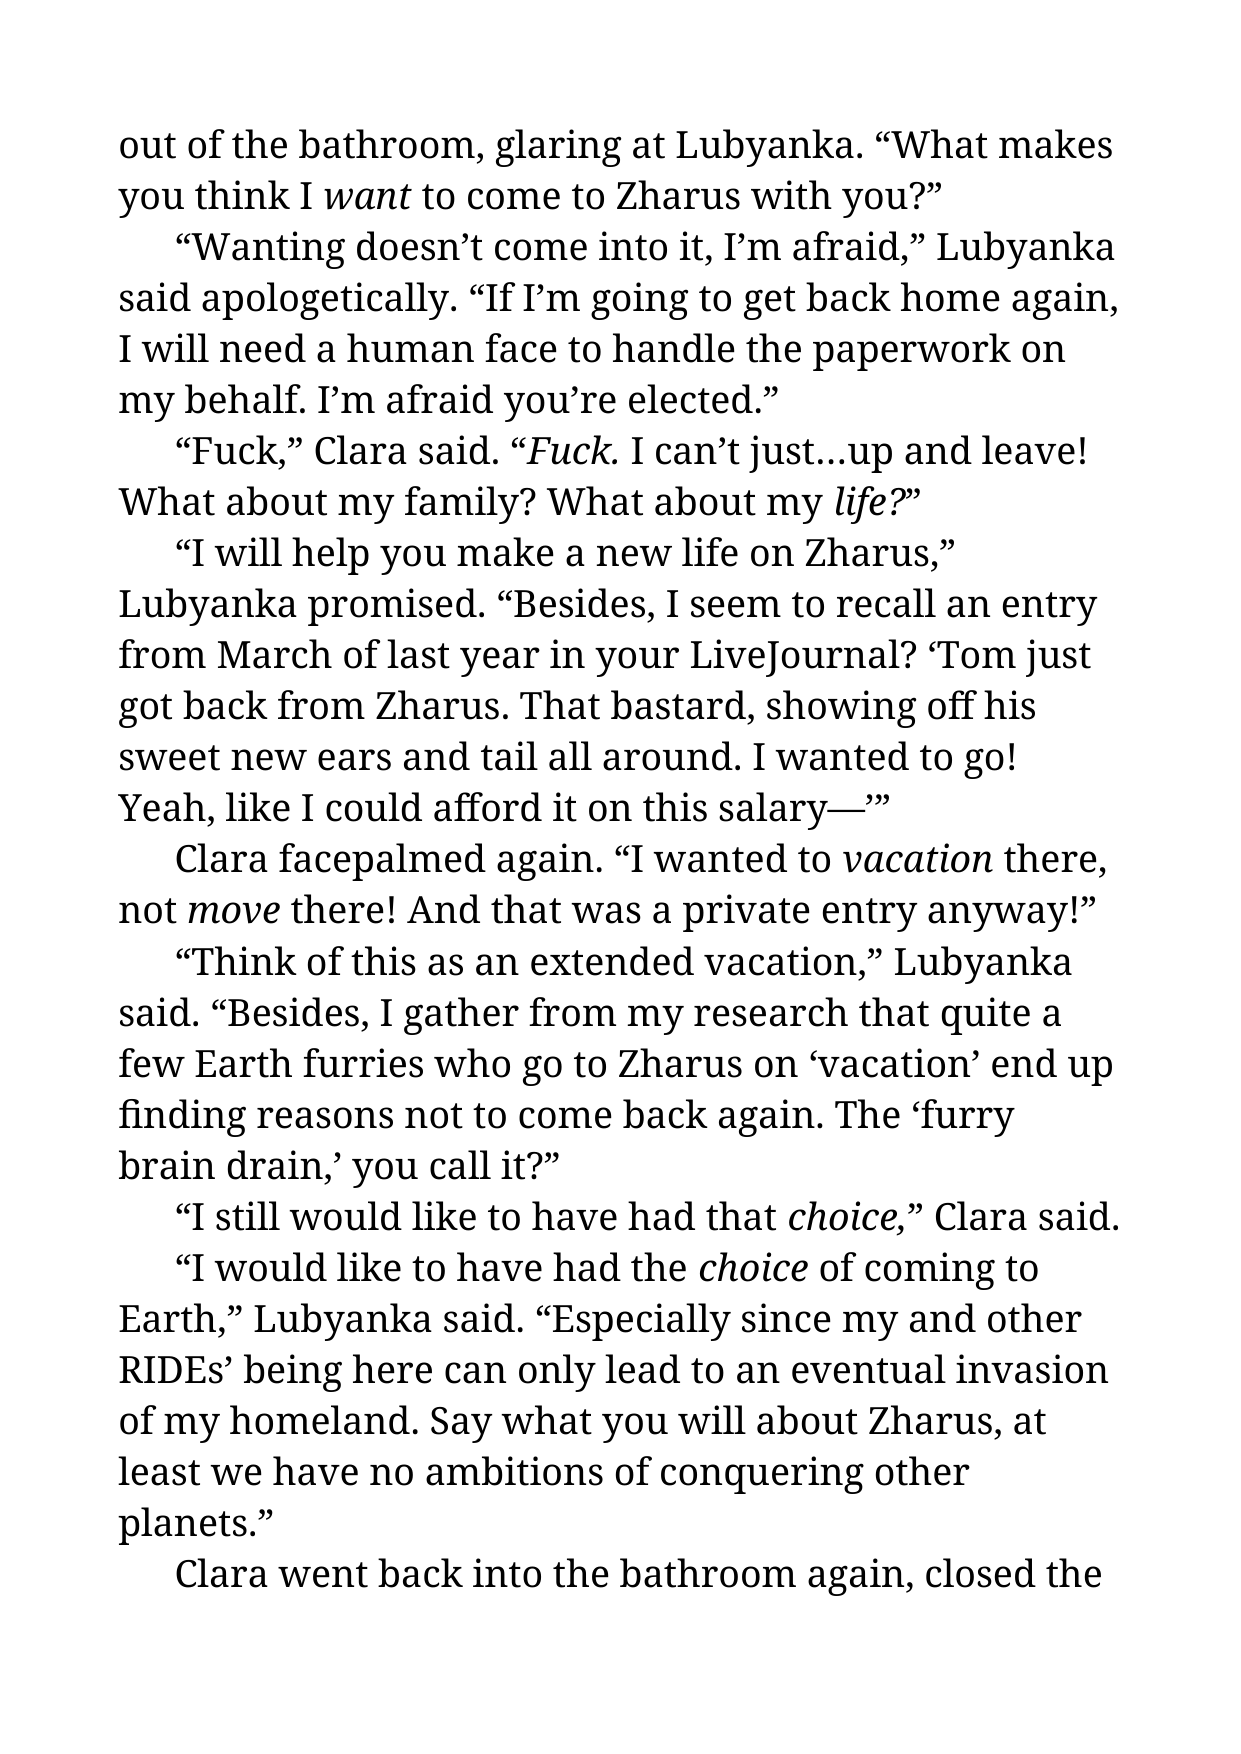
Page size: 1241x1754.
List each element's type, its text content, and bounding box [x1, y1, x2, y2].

text “Wanting doesn’t come into it, I’m afraid,” Lubyanka said apologetically. “If I’m going to get back home again, I will need a human face to handle the paperwork on my behalf. I’m afraid you’re elected.” [118, 220, 1122, 424]
text “Fuck,” Clara said. “Fuck. I can’t just…up and leave! What about my family? What about my life?” [118, 424, 1122, 526]
text “I will help you make a new life on Zharus,” Lubyanka promised. “Besides, I seem to recall an entry from March of last year in your LiveJournal? ‘Tom just got back from Zharus. That bastard, showing off his sweet new ears and tail all around. I wanted to go! Yeah, like I could afford it on this salary—’” [118, 526, 1122, 833]
text out of the bathroom, glaring at Lubyanka. “What makes you think I want to come to Zharus with you?” [118, 118, 1122, 220]
text “Think of this as an extended vacation,” Lubyanka said. “Besides, I gather from my research that quite a few Earth furries who go to Zharus on ‘vacation’ end up finding reasons not to come back again. The ‘furry brain drain,’ you call it?” [118, 935, 1122, 1190]
text “I would like to have had the choice of coming to Earth,” Lubyanka said. “Especially since my and other RIDEs’ being here can only lead to an eventual invasion of my homeland. Say what you will about Zharus, at least we have no ambitions of conquering other planets.” [118, 1241, 1122, 1547]
text “I still would like to have had that choice,” Clara said. [118, 1190, 1122, 1241]
text Clara went back into the bathroom again, closed the [118, 1547, 1122, 1598]
text Clara facepalmed again. “I wanted to vacation there, not move there! And that was a private entry anyway!” [118, 833, 1122, 935]
